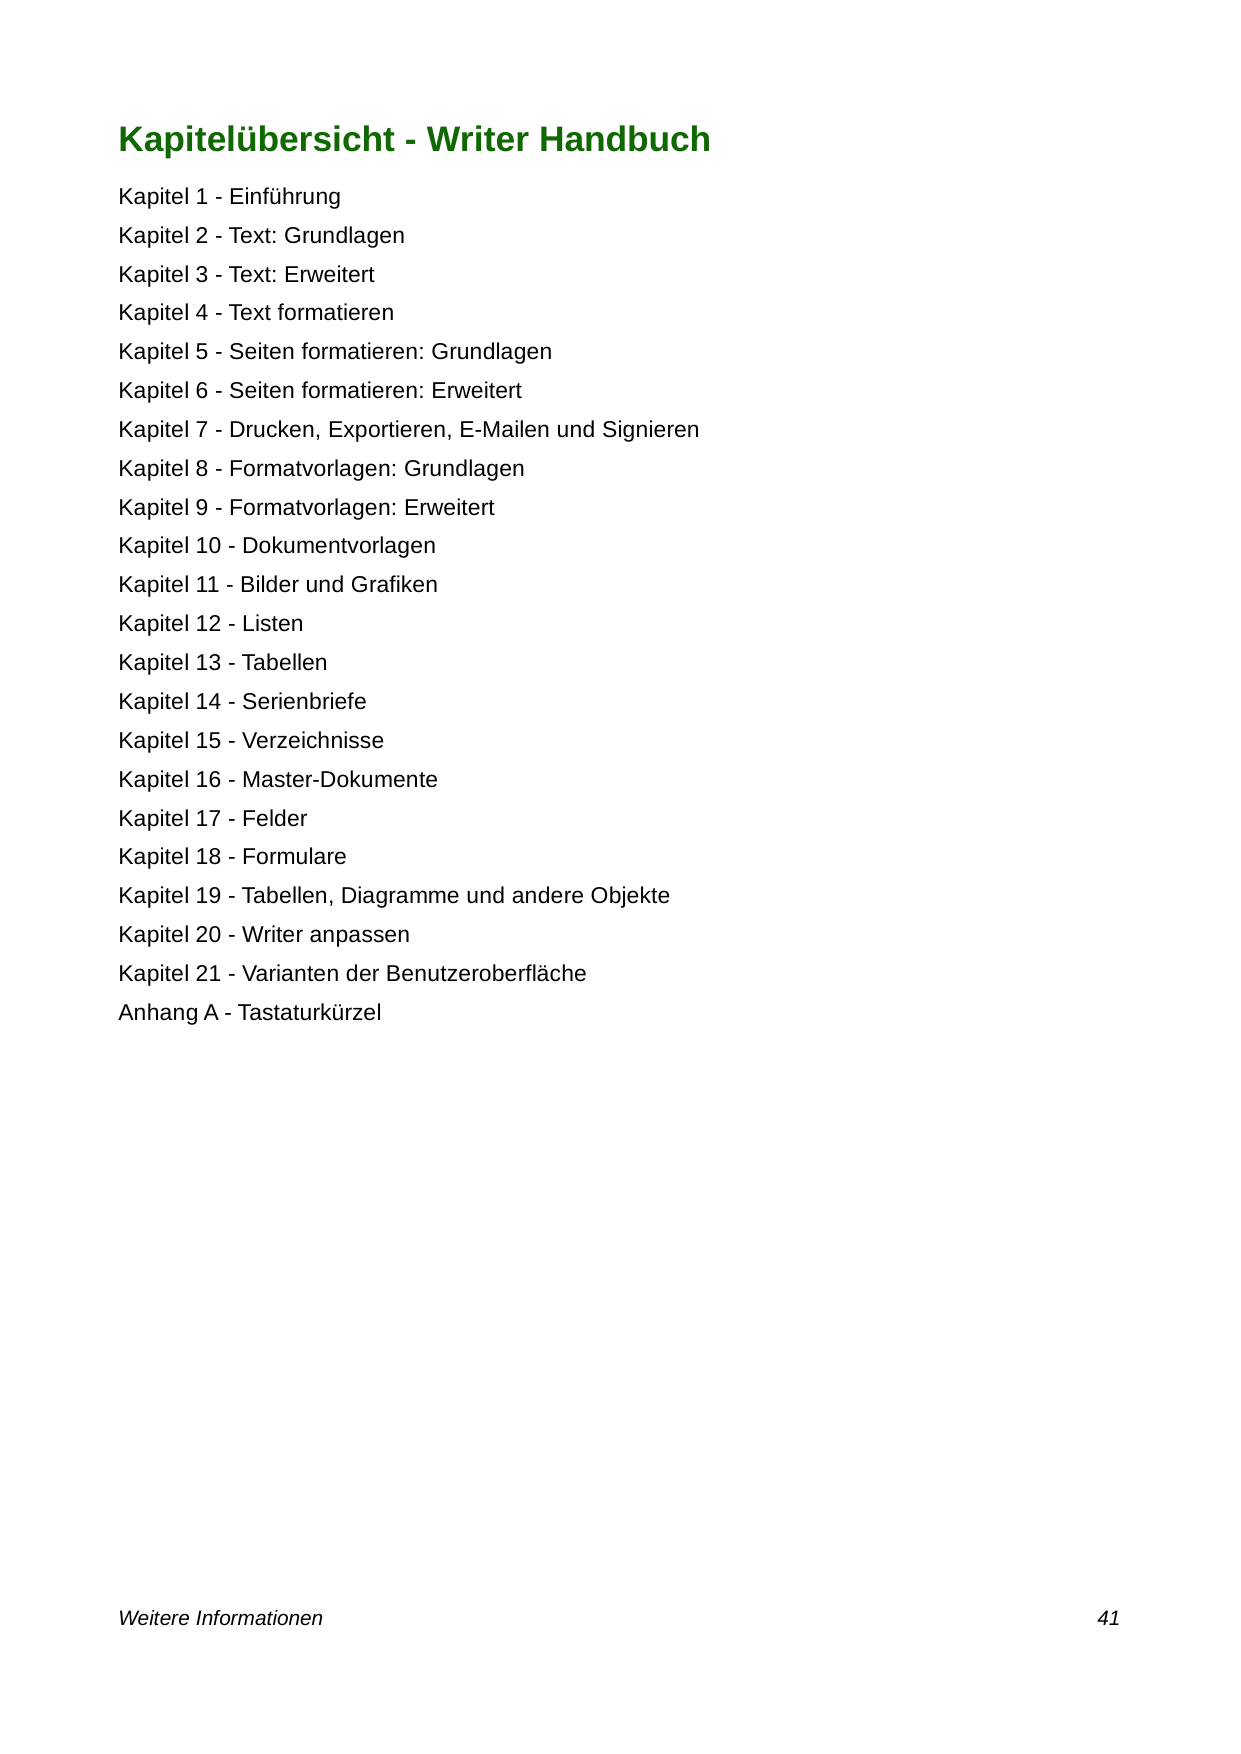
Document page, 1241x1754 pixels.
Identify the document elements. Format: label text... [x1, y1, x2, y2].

text Kapitel 3 - Text: Erweitert [118, 260, 1122, 287]
text Kapitel 21 - Varianten der Benutzeroberfläche [118, 959, 1122, 986]
text Anhang A - Tastaturkürzel [118, 998, 1122, 1025]
text Kapitel 13 - Tabellen [118, 648, 1122, 676]
text Kapitel 14 - Serienbriefe [118, 687, 1122, 714]
text Kapitel 6 - Seiten formatieren: Erweitert [118, 376, 1122, 403]
text Kapitel 11 - Bilder und Grafiken [118, 571, 1122, 598]
text Kapitel 8 - Formatvorlagen: Grundlagen [118, 454, 1122, 481]
text Kapitel 5 - Seiten formatieren: Grundlagen [118, 338, 1122, 365]
text Kapitel 17 - Felder [118, 804, 1122, 831]
text Kapitel 4 - Text formatieren [118, 299, 1122, 326]
text Kapitel 9 - Formatvorlagen: Erweitert [118, 493, 1122, 520]
subtitle Kapitelübersicht - Writer Handbuch [118, 118, 1122, 159]
text Kapitel 10 - Dokumentvorlagen [118, 532, 1122, 559]
text Kapitel 19 - Tabellen, Diagramme und andere Objekte [118, 882, 1122, 909]
text Kapitel 7 - Drucken, Exportieren, E-Mailen und Signieren [118, 415, 1122, 442]
text Kapitel 2 - Text: Grundlagen [118, 221, 1122, 248]
text Kapitel 20 - Writer anpassen [118, 920, 1122, 947]
text Kapitel 15 - Verzeichnisse [118, 726, 1122, 753]
text Kapitel 18 - Formulare [118, 843, 1122, 870]
text Kapitel 1 - Einführung [118, 182, 1122, 209]
text Kapitel 16 - Master-Dokumente [118, 765, 1122, 792]
text Kapitel 12 - Listen [118, 609, 1122, 637]
